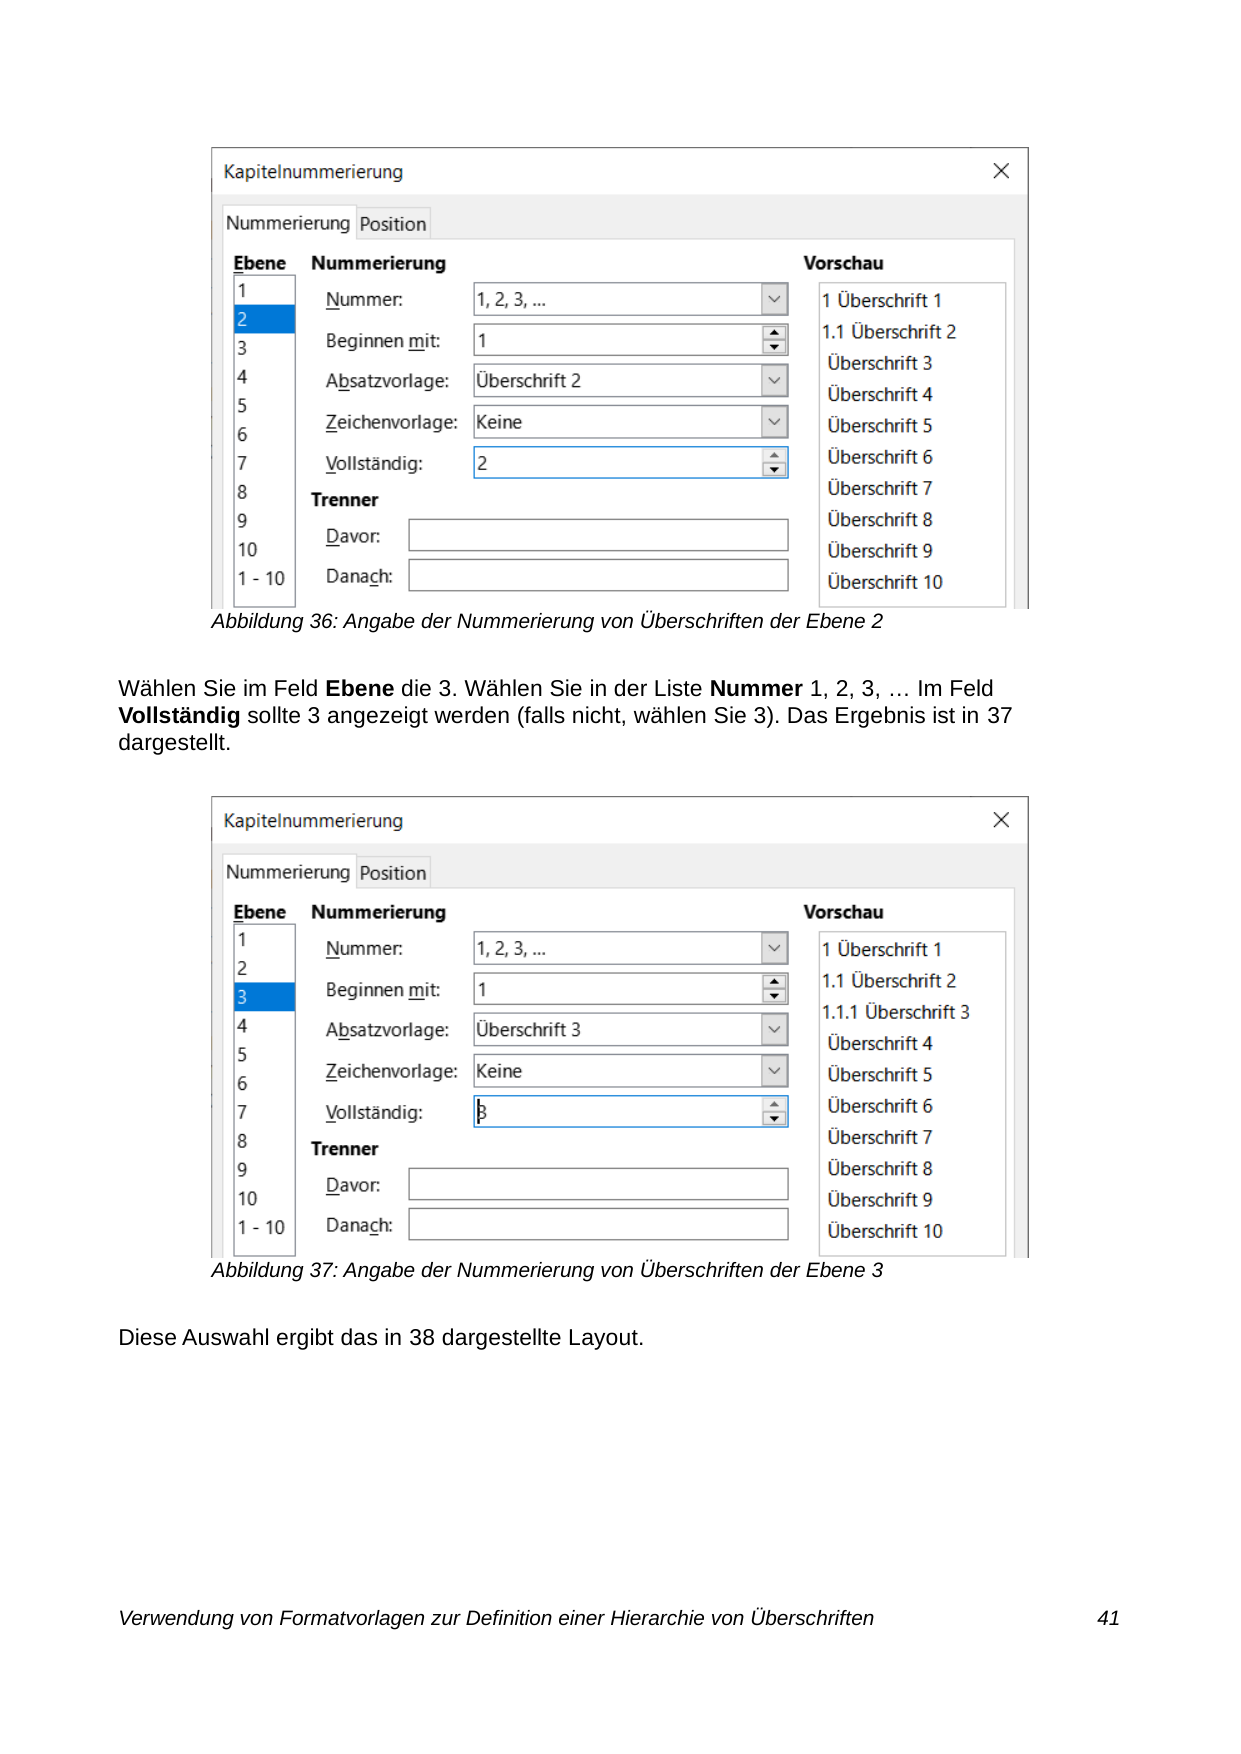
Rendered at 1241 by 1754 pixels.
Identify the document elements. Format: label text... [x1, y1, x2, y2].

picture [211, 147, 1029, 609]
text Abbildung 37: Angabe der Nummerierung von Überschriften der Ebene 3 [211, 1258, 1029, 1282]
text Diese Auswahl ergibt das in Abbildung 38 dargestellte Layout. [118, 1323, 1122, 1350]
text Abbildung 36: Angabe der Nummerierung von Überschriften der Ebene 2 [211, 609, 1029, 633]
picture [211, 796, 1029, 1258]
text Wählen Sie im Feld Ebene die 3. Wählen Sie in der Liste Nummer 1, 2, 3, … Im Feld Vollständig sollte 3 angezeigt werden (falls nicht, wählen Sie 3). Das Ergebnis ist in Abbildung 37 dargestellt. [118, 674, 1122, 755]
